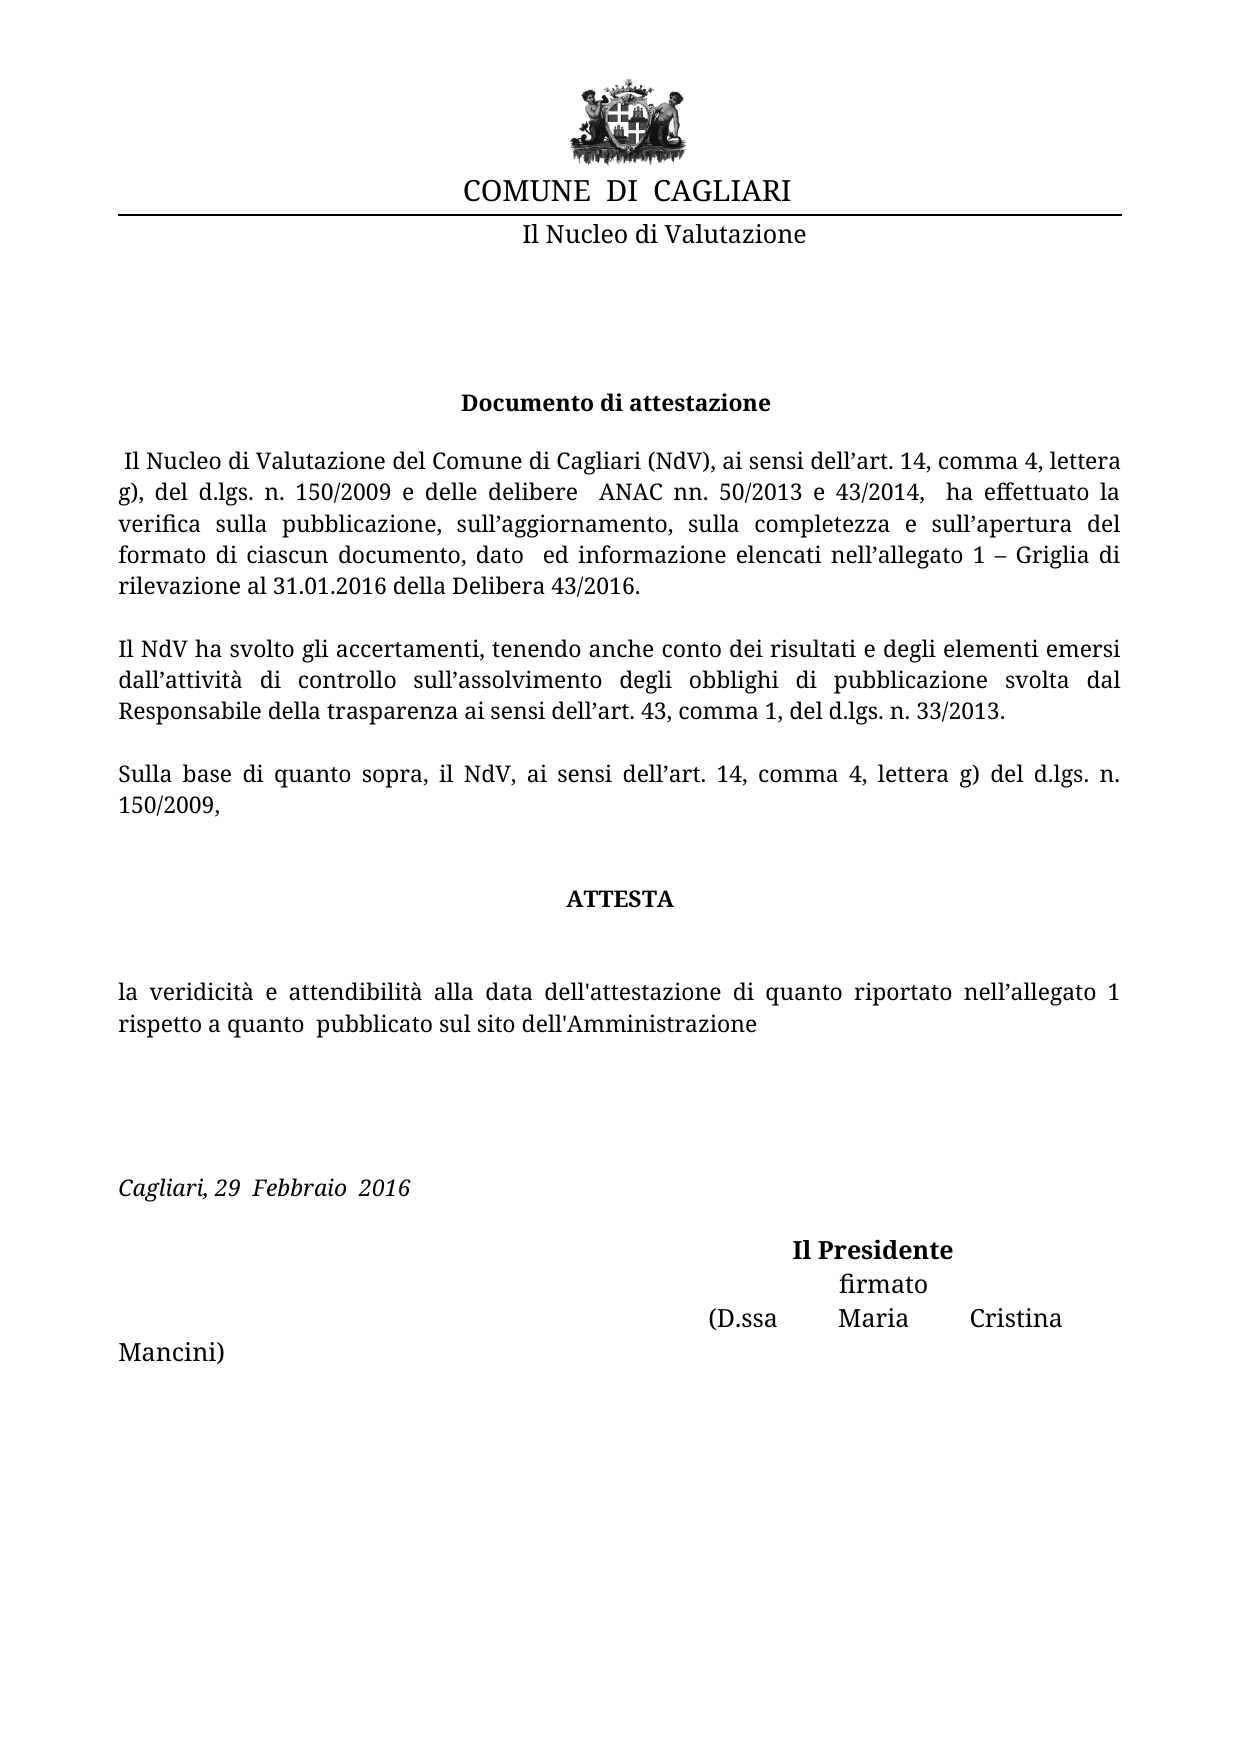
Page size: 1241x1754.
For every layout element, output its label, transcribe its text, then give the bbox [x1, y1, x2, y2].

text ATTESTA [118, 883, 1122, 914]
text Il Nucleo di Valutazione del Comune di Cagliari (NdV), ai sensi dell’art. 14, comma 4, lettera g), del d.lgs. n. 150/2009 e delle delibere ANAC nn. 50/2013 e 43/2014, ha effettuato la verifica sulla pubblicazione, sull’aggiornamento, sulla completezza e sull’apertura del formato di ciascun documento, dato ed informazione elencati nell’allegato 1 – Griglia di rilevazione al 31.01.2016 della Delibera 43/2016. [118, 445, 1122, 601]
text Documento di attestazione [118, 380, 1122, 419]
text Il Presidente [118, 1232, 1063, 1266]
text COMUNE DI CAGLIARI [207, 170, 1048, 209]
subtitle Il Nucleo di Valutazione [207, 216, 1122, 251]
text la veridicità e attendibilità alla data dell'attestazione di quanto riportato nell’allegato 1 rispetto a quanto pubblicato sul sito dell'Amministrazione [118, 976, 1122, 1039]
picture [564, 75, 691, 170]
text Cagliari, 29 Febbraio 2016 [118, 1172, 1122, 1203]
text firmato [118, 1266, 1063, 1300]
text Il NdV ha svolto gli accertamenti, tenendo anche conto dei risultati e degli elementi emersi dall’attività di controllo sull’assolvimento degli obblighi di pubblicazione svolta dal Responsabile della trasparenza ai sensi dell’art. 43, comma 1, del d.lgs. n. 33/2013. [118, 633, 1122, 726]
text Sulla base di quanto sopra, il NdV, ai sensi dell’art. 14, comma 4, lettera g) del d.lgs. n. 150/2009, [118, 758, 1122, 820]
text (D.ssa Maria Cristina Mancini) [118, 1300, 1063, 1368]
